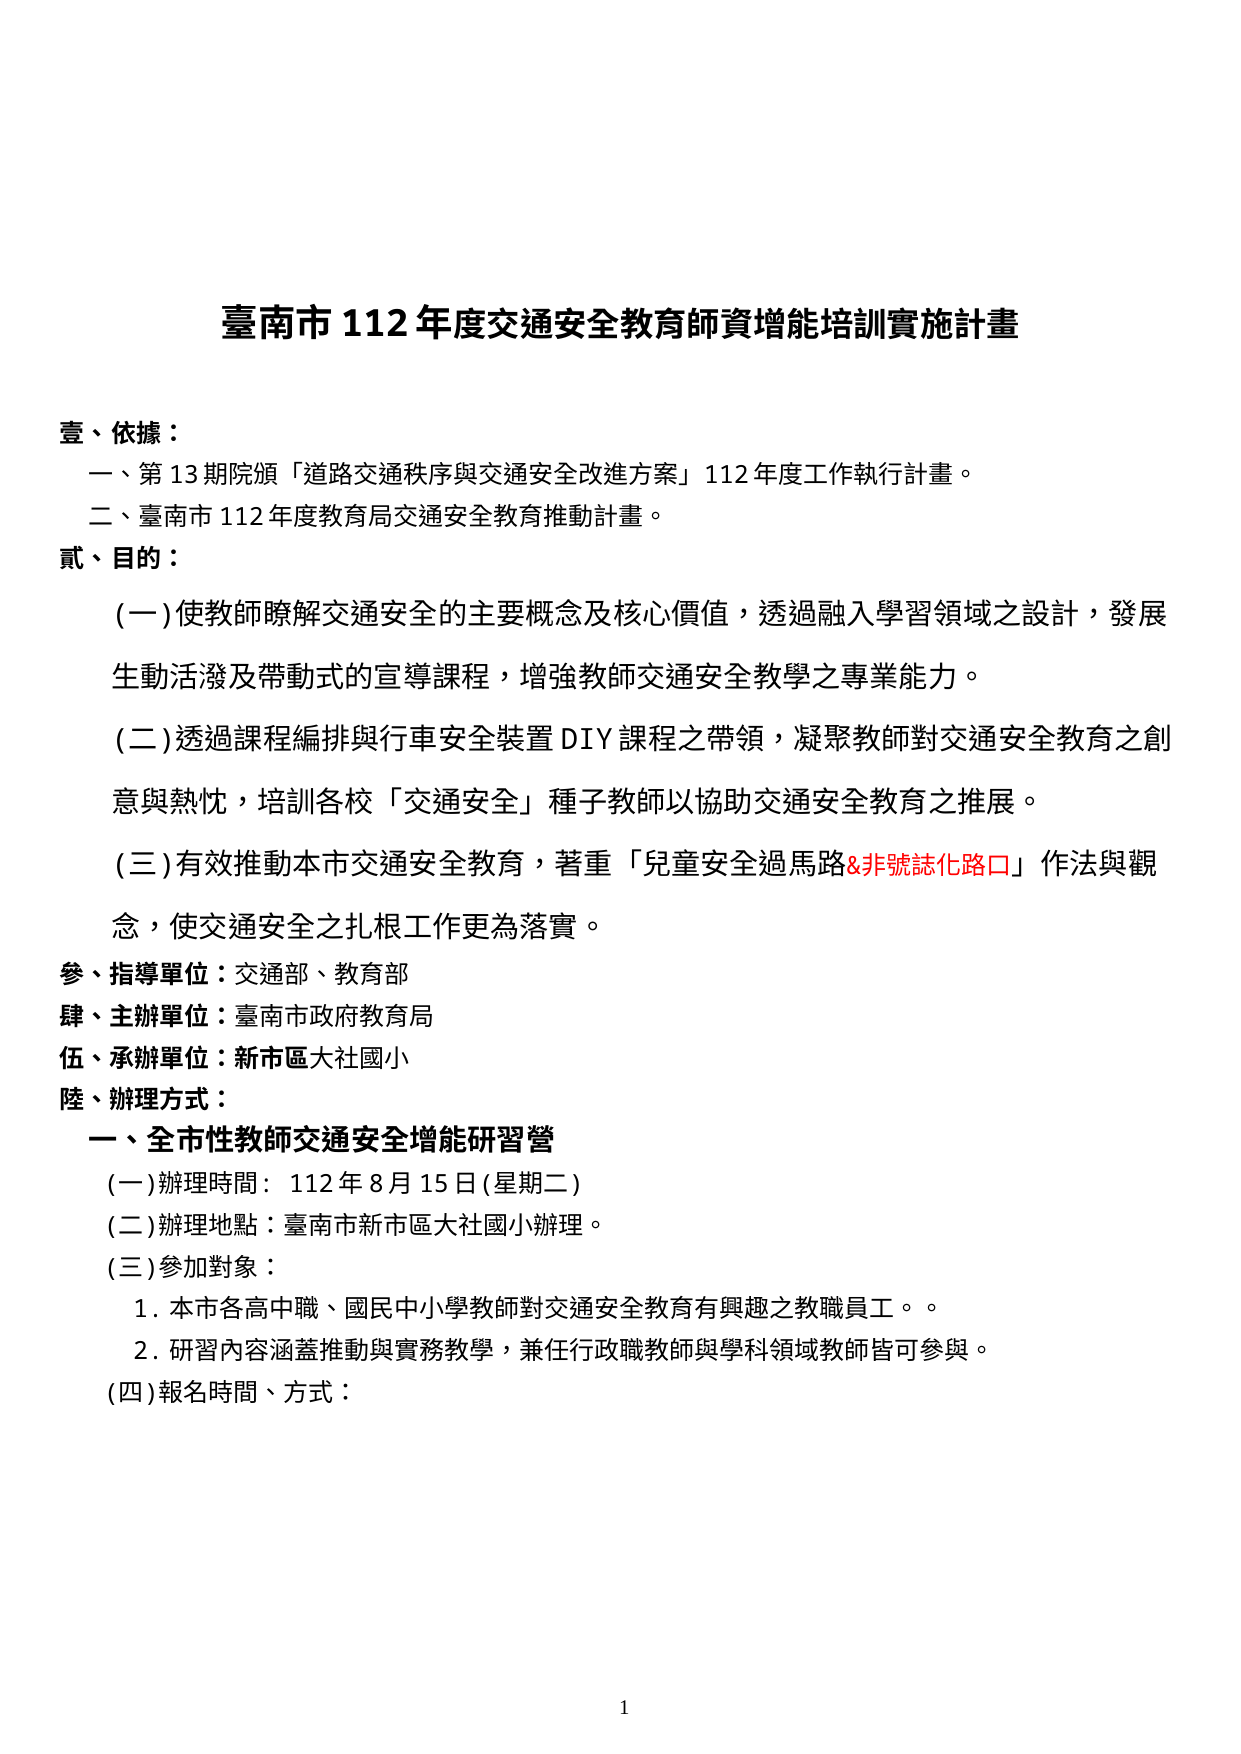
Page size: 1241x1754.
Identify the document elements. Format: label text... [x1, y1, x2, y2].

text 肆、主辦單位：臺南市政府教育局 [59, 991, 1181, 1033]
text 臺南市112年度交通安全教育師資增能培訓實施計畫 [59, 300, 1181, 346]
text 參、指導單位：交通部、教育部 [59, 949, 1181, 991]
text 一、第13期院頒「道路交通秩序與交通安全改進方案」112年度工作執行計畫。 [88, 449, 1181, 491]
list 目的： [59, 533, 1181, 574]
list 依據： [59, 408, 1181, 449]
text (三)有效推動本市交通安全教育，著重「兒童安全過馬路&非號誌化路口」作法與觀念，使交通安全之扎根工作更為落實。 [111, 824, 1181, 949]
text (四)報名時間、方式： [103, 1367, 1181, 1408]
text 一、全市性教師交通安全增能研習營 [88, 1116, 1181, 1158]
text 伍、承辦單位：新市區大社國小 [59, 1033, 1181, 1074]
text (一)辦理時間: 112年8月15日(星期二) [103, 1158, 1181, 1200]
text (三)參加對象： [103, 1242, 1181, 1283]
text 1. 本市各高中職、國民中小學教師對交通安全教育有興趣之教職員工。。 [133, 1283, 1181, 1325]
text (二)透過課程編排與行車安全裝置DIY課程之帶領，凝聚教師對交通安全教育之創意與熱忱，培訓各校「交通安全」種子教師以協助交通安全教育之推展。 [111, 699, 1181, 824]
text 2. 研習內容涵蓋推動與實務教學，兼任行政職教師與學科領域教師皆可參與。 [133, 1325, 1181, 1367]
text (一)使教師瞭解交通安全的主要概念及核心價值，透過融入學習領域之設計，發展生動活潑及帶動式的宣導課程，增強教師交通安全教學之專業能力。 [111, 574, 1181, 699]
text 二、臺南市112年度教育局交通安全教育推動計畫。 [88, 491, 1181, 533]
text (二)辦理地點：臺南市新市區大社國小辦理。 [103, 1200, 1181, 1242]
text 陸、辦理方式： [59, 1074, 1181, 1116]
